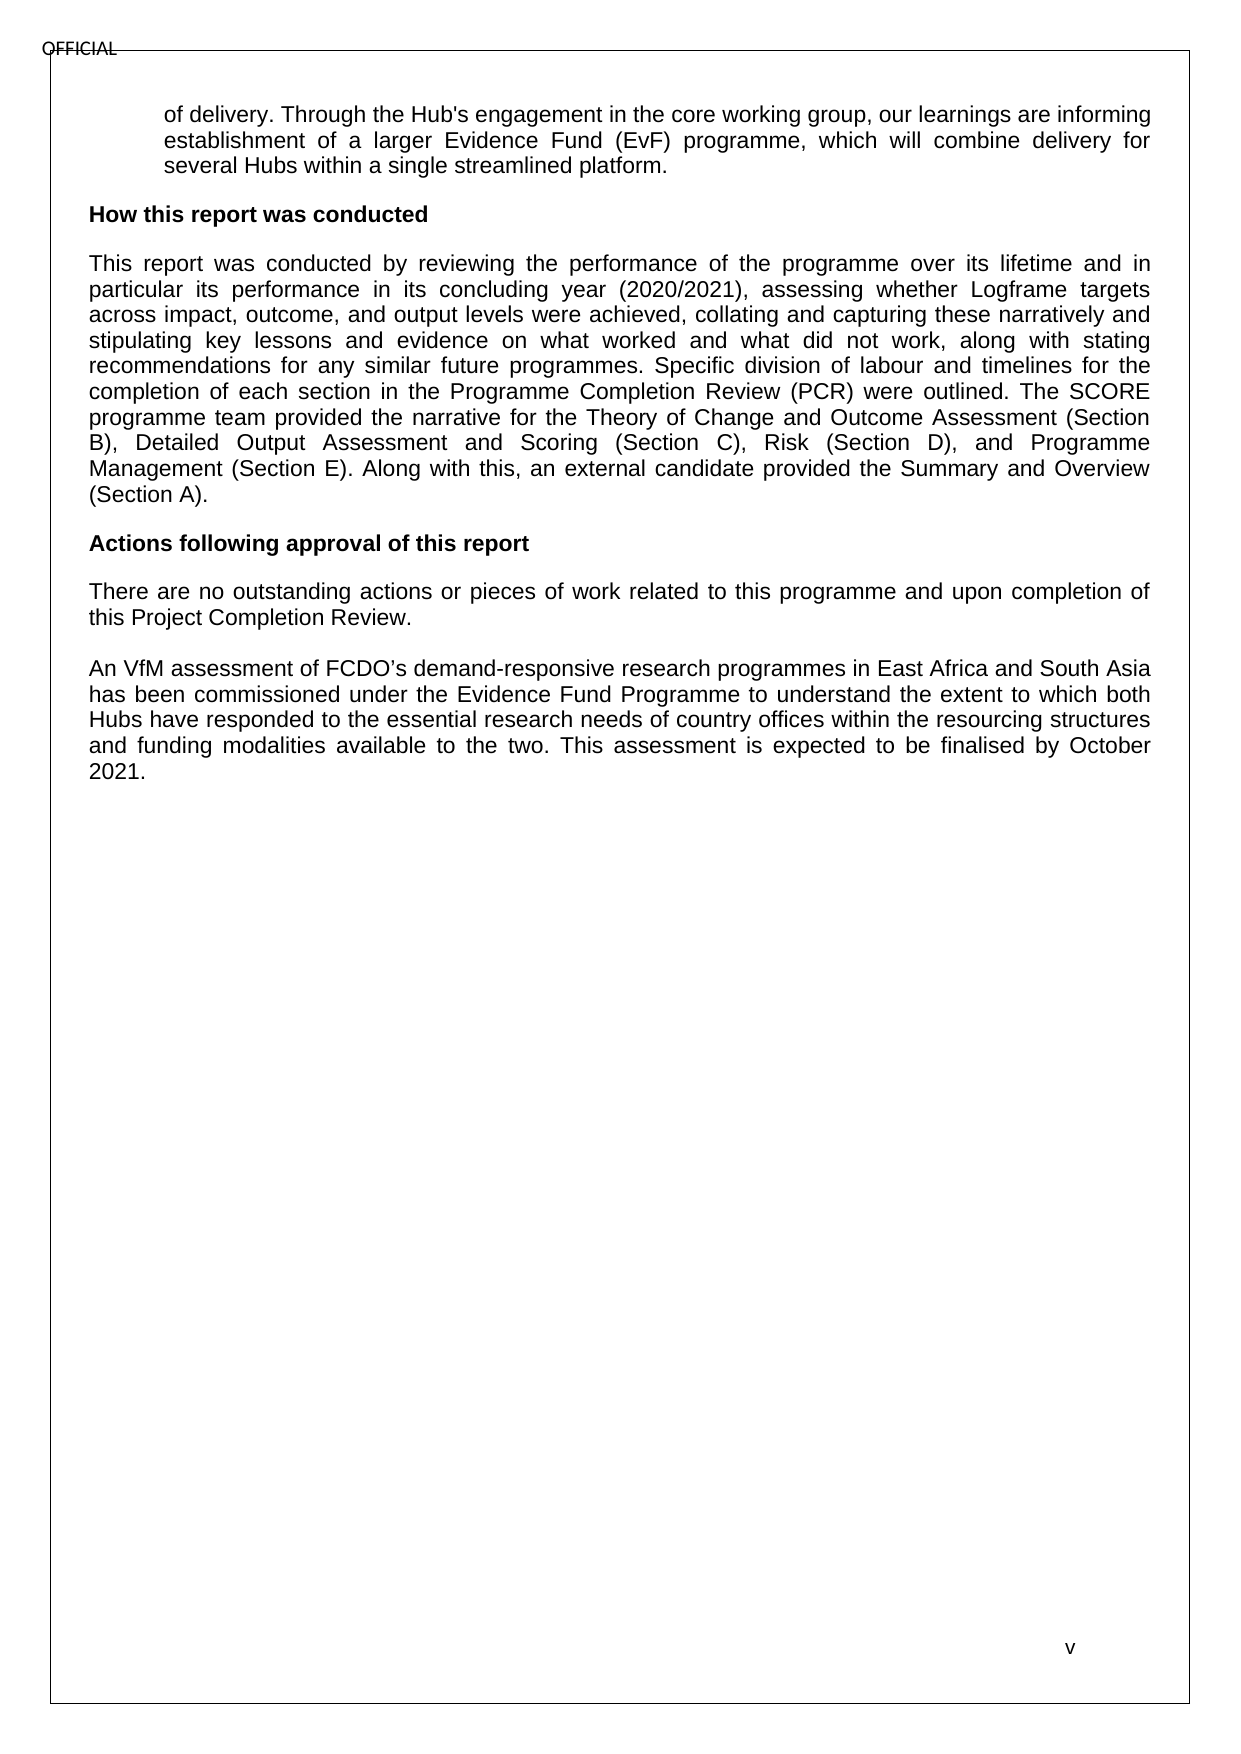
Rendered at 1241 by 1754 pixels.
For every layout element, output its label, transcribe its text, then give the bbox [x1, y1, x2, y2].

text How this report was conducted [89, 202, 1152, 227]
text of delivery. Through the Hub's engagement in the core working group, our learnings are informing establishment of a larger Evidence Fund (EvF) programme, which will combine delivery for several Hubs within a single streamlined platform. [164, 102, 1152, 179]
text An VfM assessment of FCDO’s demand-responsive research programmes in East Africa and South Asia has been commissioned under the Evidence Fund Programme to understand the extent to which both Hubs have responded to the essential research needs of country offices within the resourcing structures and funding modalities available to the two. This assessment is expected to be finalised by October 2021. [89, 656, 1152, 784]
text This report was conducted by reviewing the performance of the programme over its lifetime and in particular its performance in its concluding year (2020/2021), assessing whether Logframe targets across impact, outcome, and output levels were achieved, collating and capturing these narratively and stipulating key lessons and evidence on what worked and what did not work, along with stating recommendations for any similar future programmes. Specific division of labour and timelines for the completion of each section in the Programme Completion Review (PCR) were outlined. The SCORE programme team provided the narrative for the Theory of Change and Outcome Assessment (Section B), Detailed Output Assessment and Scoring (Section C), Risk (Section D), and Programme Management (Section E). Along with this, an external candidate provided the Summary and Overview (Section A). [89, 251, 1152, 507]
text Actions following approval of this report [89, 530, 1152, 556]
text There are no outstanding actions or pieces of work related to this programme and upon completion of this Project Completion Review. [89, 579, 1152, 630]
